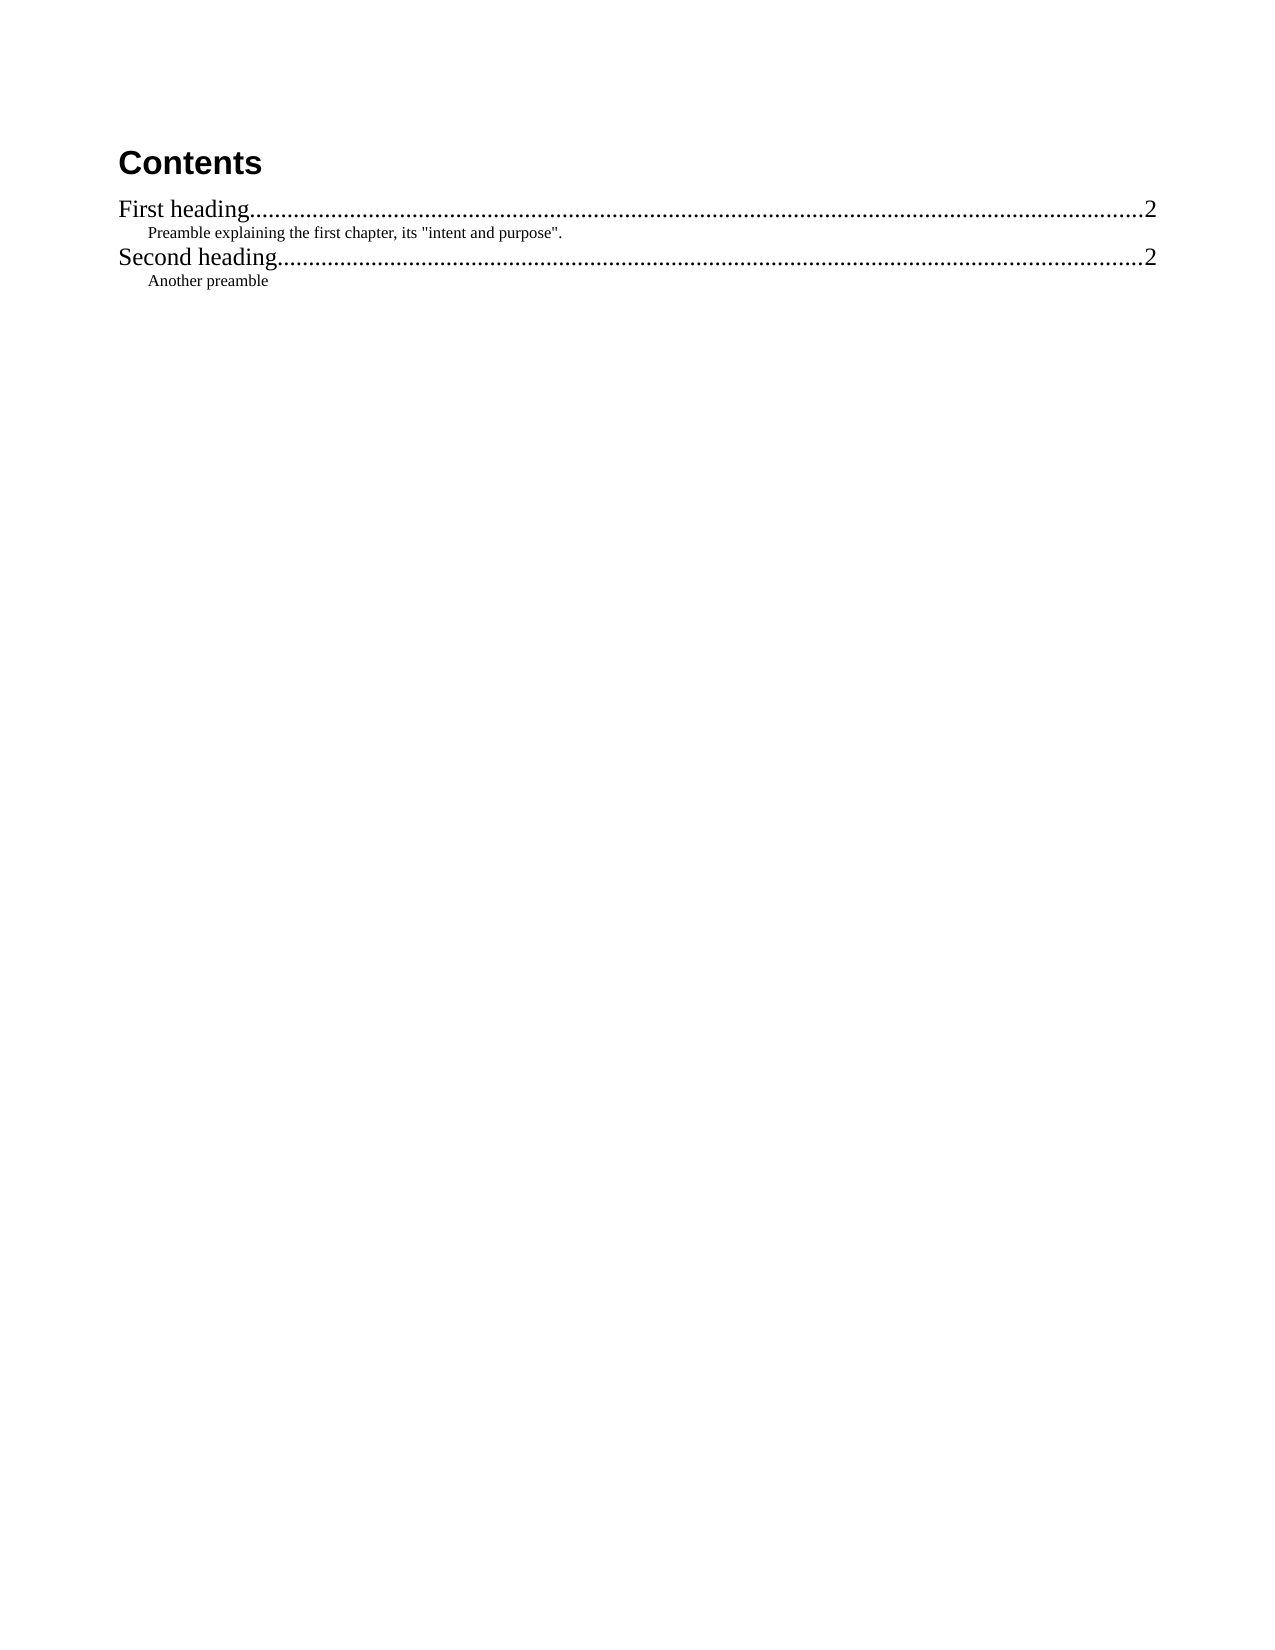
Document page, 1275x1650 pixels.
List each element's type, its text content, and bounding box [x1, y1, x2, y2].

subtitle Contents [118, 143, 1157, 182]
text First heading 2 [118, 194, 1157, 223]
text Another preamble [148, 271, 1157, 290]
text Second heading 2 [118, 242, 1157, 271]
text Preamble explaining the first chapter, its "intent and purpose". [148, 223, 1157, 242]
